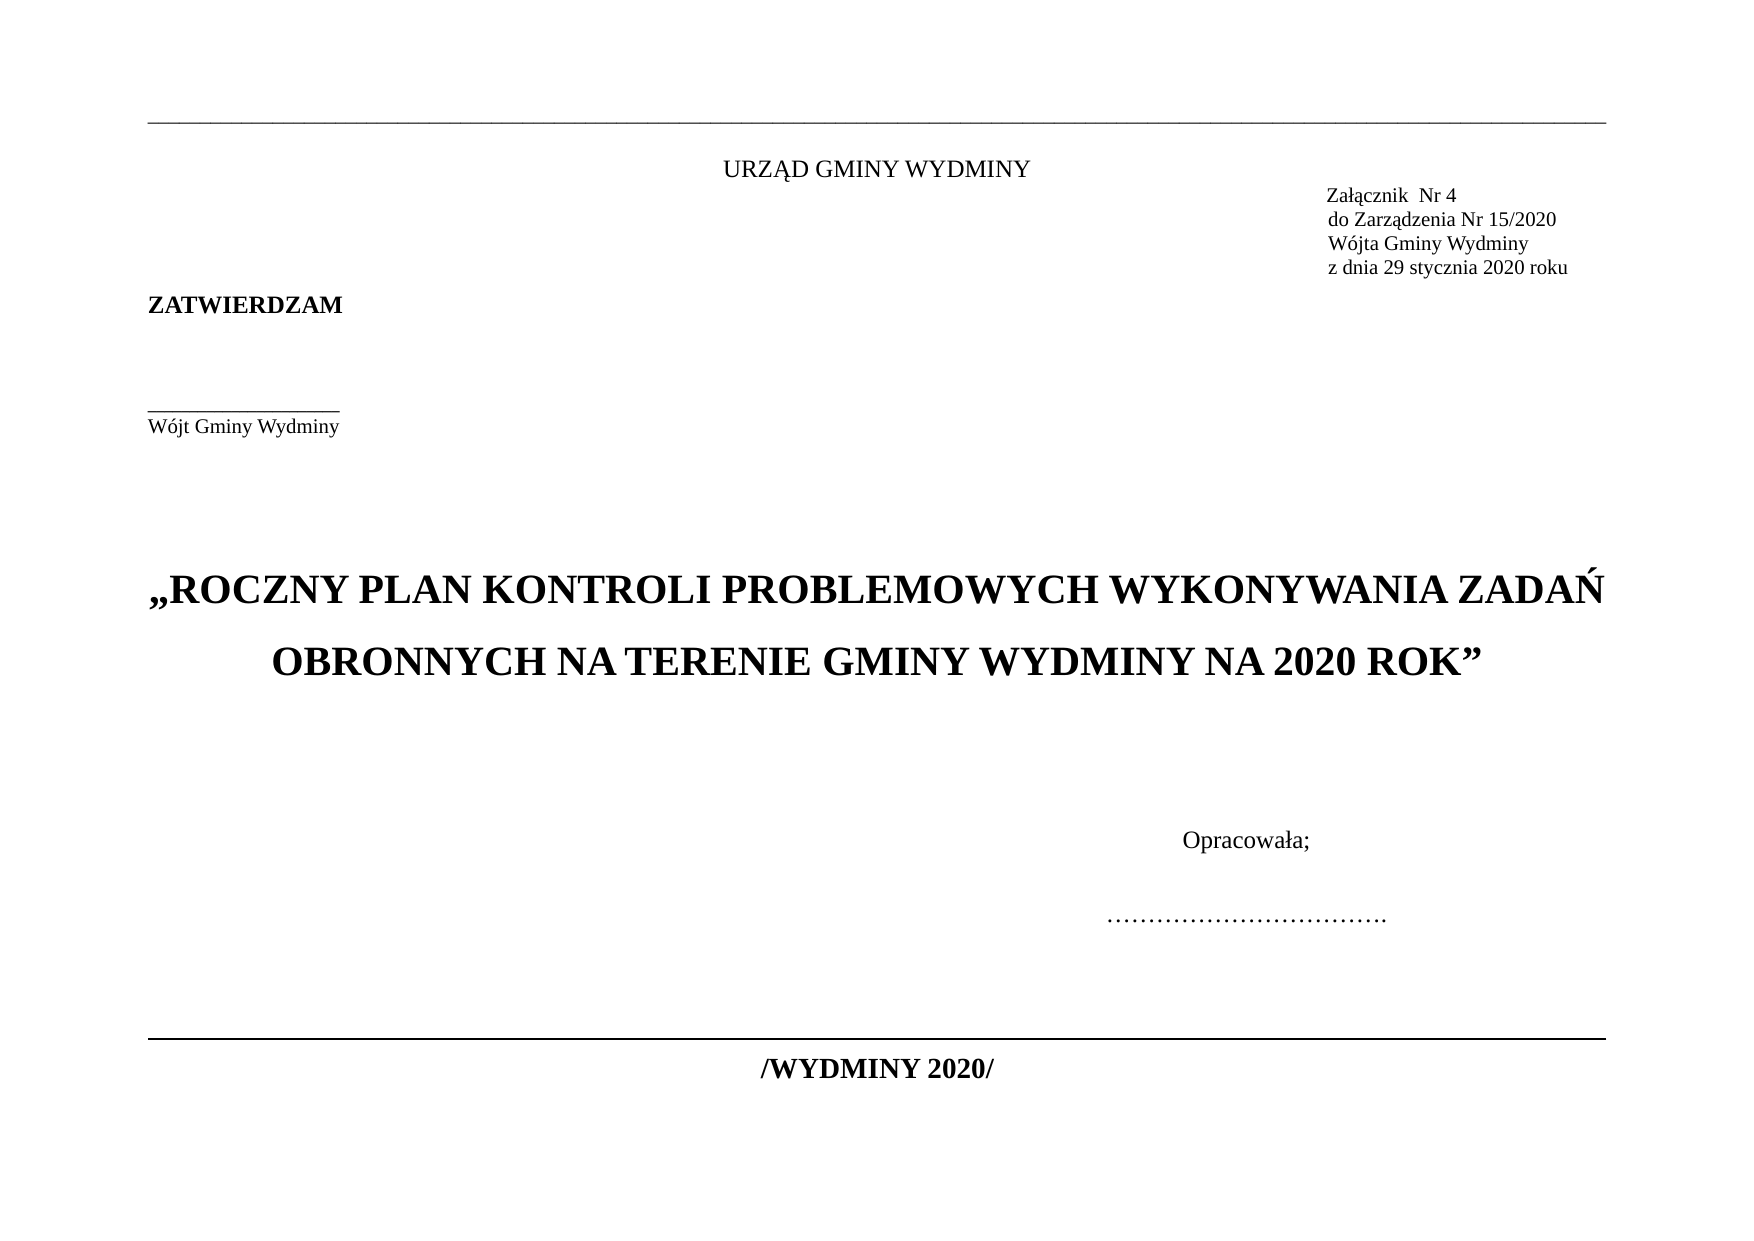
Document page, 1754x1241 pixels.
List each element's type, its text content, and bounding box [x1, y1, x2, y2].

text _______________________ [148, 395, 1606, 414]
text ____________________________________________________________________________________________________________________________________________ [148, 102, 1606, 123]
subtitle ZATWIERDZAM [148, 290, 1606, 318]
text Załącznik Nr 4 [148, 183, 1606, 207]
text URZĄD GMINY WYDMINY [148, 154, 1606, 183]
text do Zarządzenia Nr 15/2020 [1106, 207, 1606, 231]
text „ROCZNY PLAN KONTROLI PROBLEMOWYCH WYKONYWANIA ZADAŃ OBRONNYCH NA TERENIE GMINY WYDMINY NA 2020 ROK” [148, 564, 1606, 684]
text /WYDMINY 2020/ [148, 1051, 1606, 1084]
text Wójta Gminy Wydminy [1106, 231, 1606, 255]
text Wójt Gminy Wydminy [148, 414, 1606, 438]
text Opracowała; [148, 826, 1606, 854]
text ……………………………. [148, 899, 1606, 928]
text z dnia 29 stycznia 2020 roku [1106, 255, 1606, 279]
